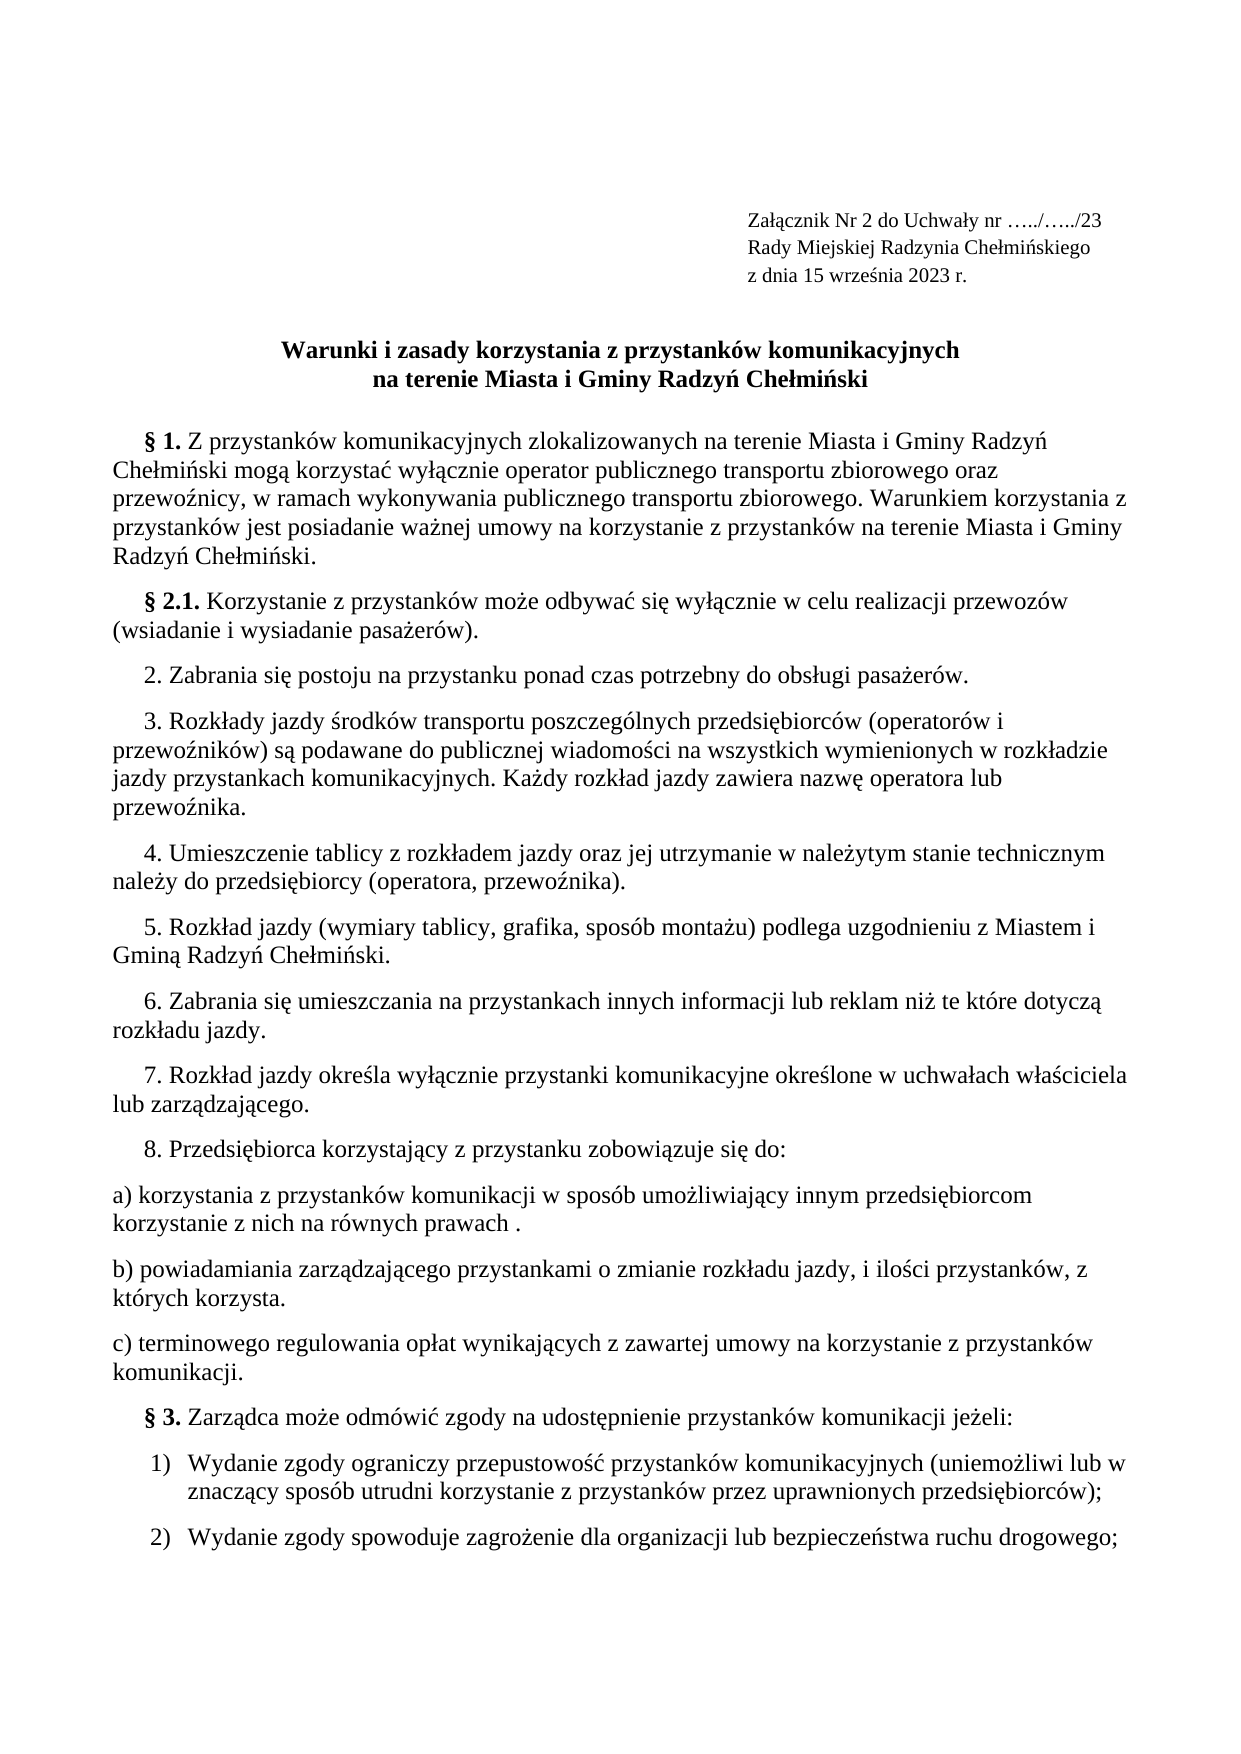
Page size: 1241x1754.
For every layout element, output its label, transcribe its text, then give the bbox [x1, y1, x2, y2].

list Wydanie zgody ograniczy przepustowość przystanków komunikacyjnych (uniemożliwi lub w znaczący sposób utrudni korzystanie z przystanków przez uprawnionych przedsiębiorców); [150, 1448, 1128, 1505]
text § 2.1. Korzystanie z przystanków może odbywać się wyłącznie w celu realizacji przewozów (wsiadanie i wysiadanie pasażerów). [112, 586, 1128, 644]
text 7. Rozkład jazdy określa wyłącznie przystanki komunikacyjne określone w uchwałach właściciela lub zarządzającego. [112, 1060, 1128, 1118]
text Warunki i zasady korzystania z przystanków komunikacyjnych [112, 335, 1128, 364]
text § 3. Zarządca może odmówić zgody na udostępnienie przystanków komunikacji jeżeli: [112, 1402, 1128, 1431]
text na terenie Miasta i Gminy Radzyń Chełmiński [112, 364, 1128, 392]
text 5. Rozkład jazdy (wymiary tablicy, grafika, sposób montażu) podlega uzgodnieniu z Miastem i Gminą Radzyń Chełmiński. [112, 912, 1128, 969]
text c) terminowego regulowania opłat wynikających z zawartej umowy na korzystanie z przystanków komunikacji. [112, 1328, 1128, 1386]
text Rady Miejskiej Radzynia Chełmińskiego [747, 235, 1128, 259]
text b) powiadamiania zarządzającego przystankami o zmianie rozkładu jazdy, i ilości przystanków, z których korzysta. [112, 1254, 1128, 1311]
text 6. Zabrania się umieszczania na przystankach innych informacji lub reklam niż te które dotyczą rozkładu jazdy. [112, 986, 1128, 1043]
text Załącznik Nr 2 do Uchwały nr …../…../23 [747, 207, 1128, 232]
text 8. Przedsiębiorca korzystający z przystanku zobowiązuje się do: [112, 1134, 1128, 1163]
text a) korzystania z przystanków komunikacji w sposób umożliwiający innym przedsiębiorcom korzystanie z nich na równych prawach . [112, 1180, 1128, 1237]
text 2. Zabrania się postoju na przystanku ponad czas potrzebny do obsługi pasażerów. [112, 661, 1128, 689]
text 4. Umieszczenie tablicy z rozkładem jazdy oraz jej utrzymanie w należytym stanie technicznym należy do przedsiębiorcy (operatora, przewoźnika). [112, 838, 1128, 895]
text z dnia 15 września 2023 r. [747, 263, 1128, 287]
text § 1. Z przystanków komunikacyjnych zlokalizowanych na terenie Miasta i Gminy Radzyń Chełmiński mogą korzystać wyłącznie operator publicznego transportu zbiorowego oraz przewoźnicy, w ramach wykonywania publicznego transportu zbiorowego. Warunkiem korzystania z przystanków jest posiadanie ważnej umowy na korzystanie z przystanków na terenie Miasta i Gminy Radzyń Chełmiński. [112, 426, 1128, 570]
text 3. Rozkłady jazdy środków transportu poszczególnych przedsiębiorców (operatorów i przewoźników) są podawane do publicznej wiadomości na wszystkich wymienionych w rozkładzie jazdy przystankach komunikacyjnych. Każdy rozkład jazdy zawiera nazwę operatora lub przewoźnika. [112, 706, 1128, 821]
list Wydanie zgody spowoduje zagrożenie dla organizacji lub bezpieczeństwa ruchu drogowego; [150, 1522, 1128, 1551]
